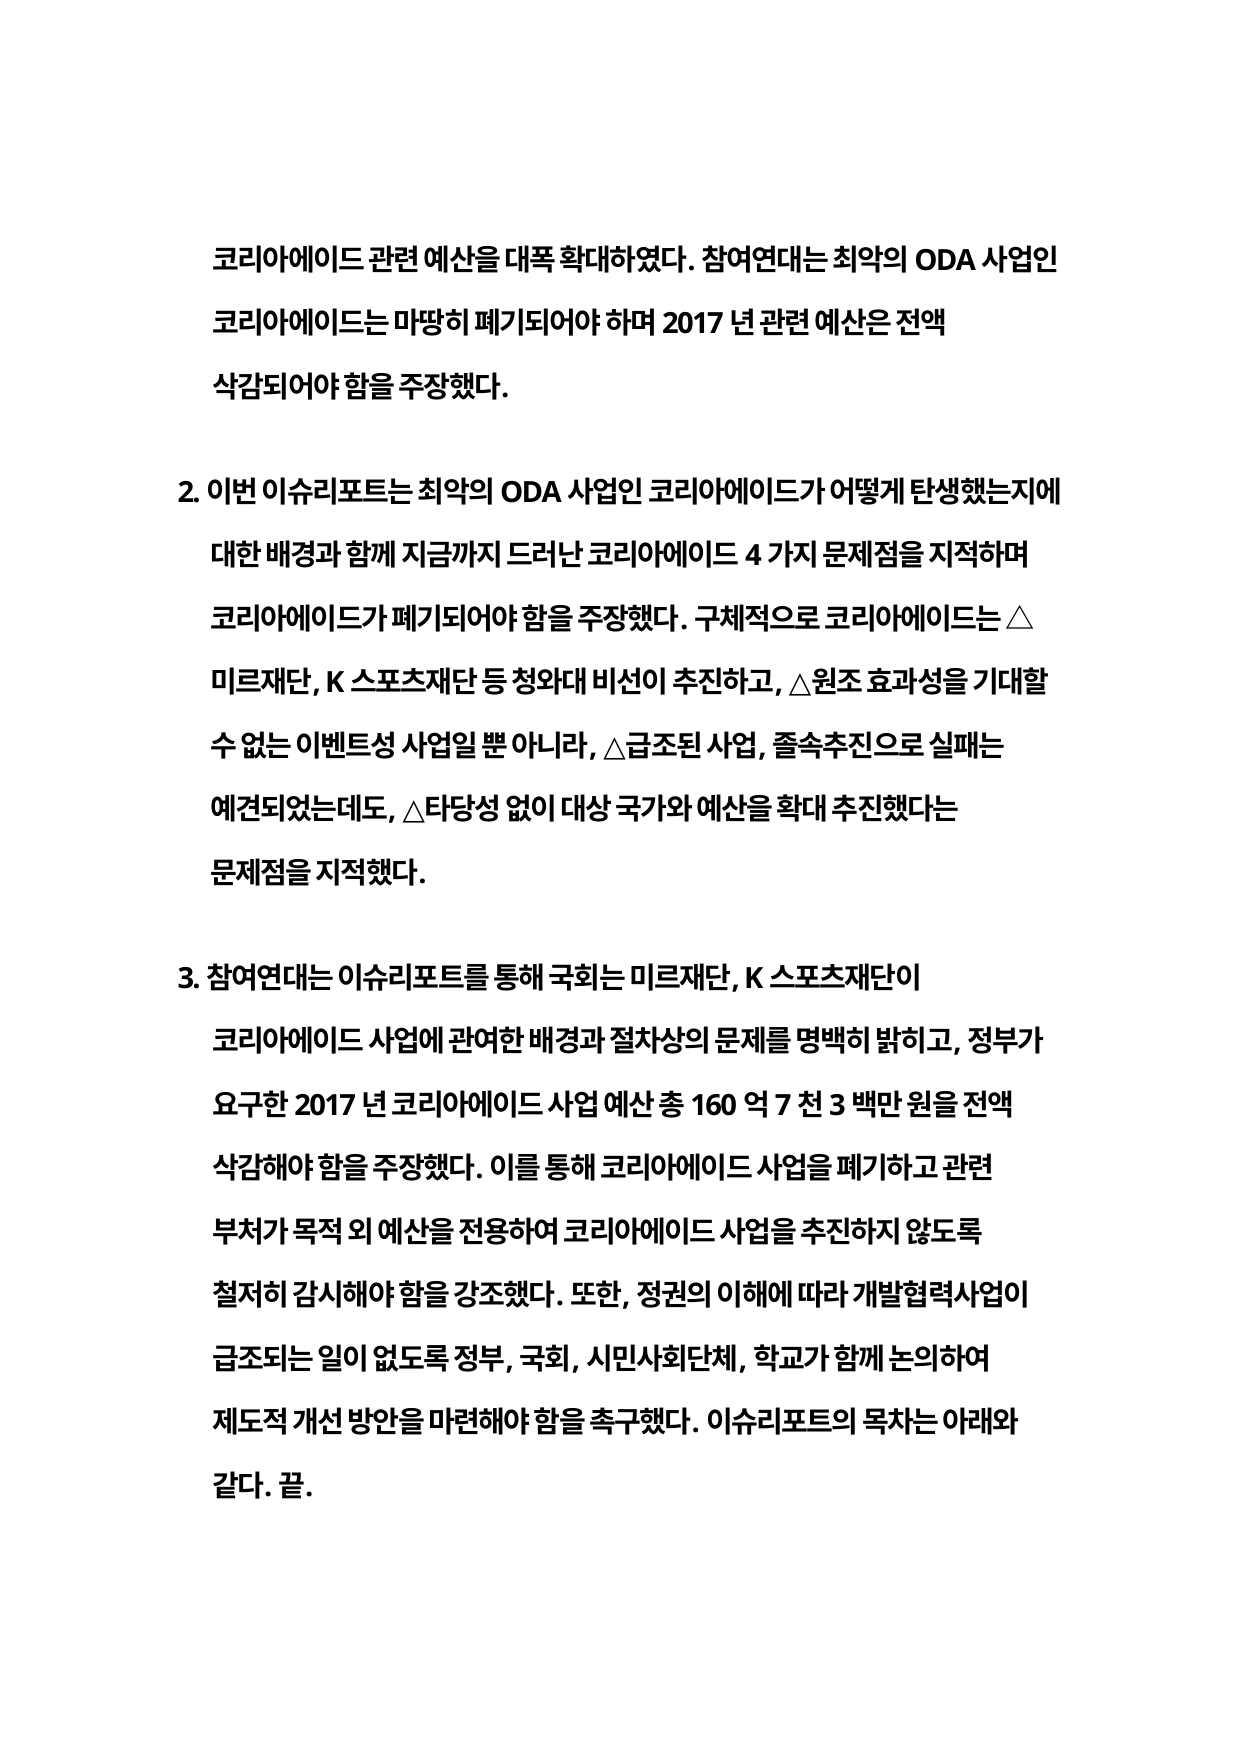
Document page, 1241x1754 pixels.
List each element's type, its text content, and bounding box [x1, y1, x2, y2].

text 코리아에이드 관련 예산을 대폭 확대하였다. 참여연대는 최악의 ODA 사업인 코리아에이드는 마땅히 폐기되어야 하며 2017년 관련 예산은 전액 삭감되어야 함을 주장했다. [177, 236, 1063, 406]
text 3. 참여연대는 이슈리포트를 통해 국회는 미르재단, K스포츠재단이 코리아에이드 사업에 관여한 배경과 절차상의 문제를 명백히 밝히고, 정부가 요구한 2017년 코리아에이드 사업 예산 총 160억 7천 3백만 원을 전액 삭감해야 함을 주장했다. 이를 통해 코리아에이드 사업을 폐기하고 관련 부처가 목적 외 예산을 전용하여 코리아에이드 사업을 추진하지 않도록 철저히 감시해야 함을 강조했다. 또한, 정권의 이해에 따라 개발협력사업이 급조되는 일이 없도록 정부, 국회, 시민사회단체, 학교가 함께 논의하여 제도적 개선 방안을 마련해야 함을 촉구했다. 이슈리포트의 목차는 아래와 같다. 끝. [177, 954, 1063, 1505]
text 2. 이번 이슈리포트는 최악의 ODA 사업인 코리아에이드가 어떻게 탄생했는지에 대한 배경과 함께 지금까지 드러난 코리아에이드 4가지 문제점을 지적하며 코리아에이드가 폐기되어야 함을 주장했다. 구체적으로 코리아에이드는 △미르재단, K스포츠재단 등 청와대 비선이 추진하고, △원조 효과성을 기대할 수 없는 이벤트성 사업일 뿐 아니라, △급조된 사업, 졸속추진으로 실패는 예견되었는데도, △타당성 없이 대상 국가와 예산을 확대 추진했다는 문제점을 지적했다. [177, 468, 1063, 892]
